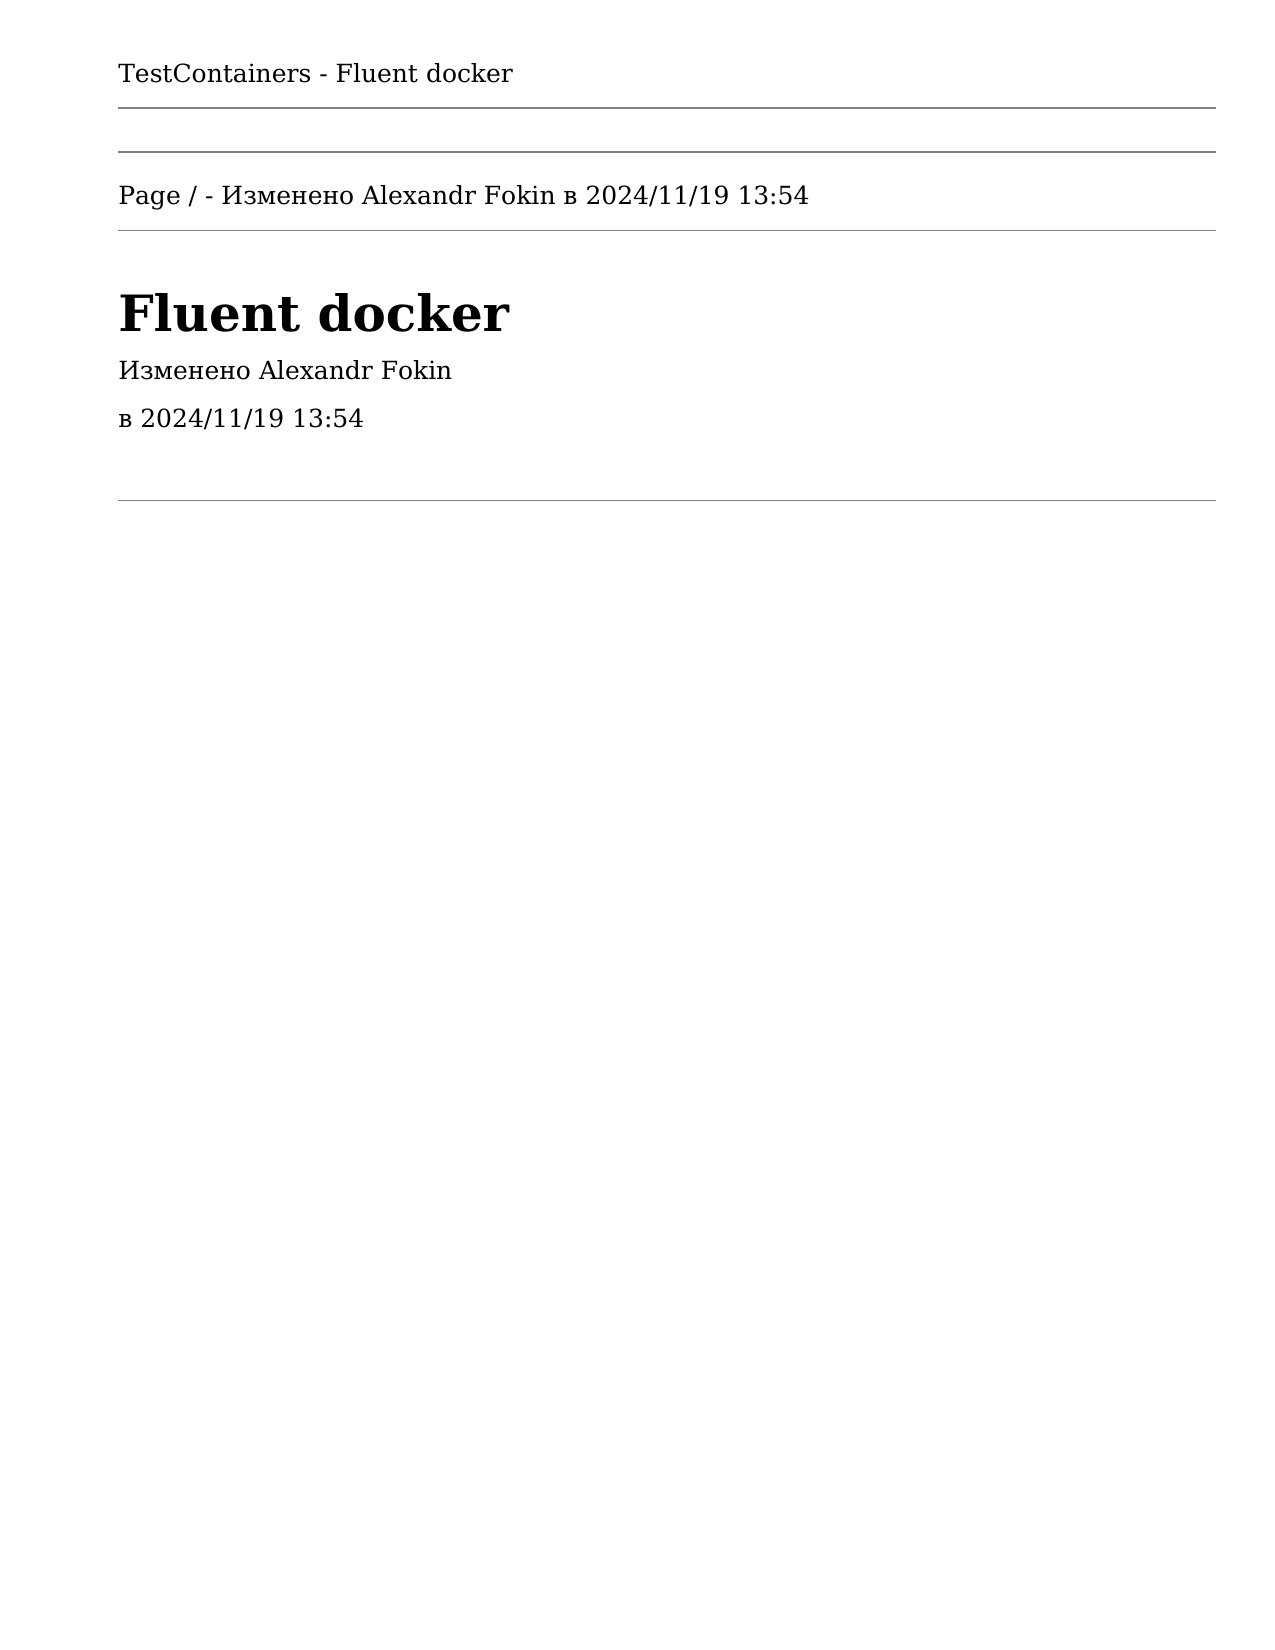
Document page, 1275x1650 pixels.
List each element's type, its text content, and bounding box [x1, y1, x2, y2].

subtitle Fluent docker [118, 284, 1216, 343]
text Изменено Alexandr Fokin [118, 356, 1216, 385]
text TestContainers - Fluent docker [118, 59, 1216, 88]
text Page / - Изменено Alexandr Fokin в 2024/11/19 13:54 [118, 182, 1216, 211]
text в 2024/11/19 13:54 [118, 404, 1216, 433]
